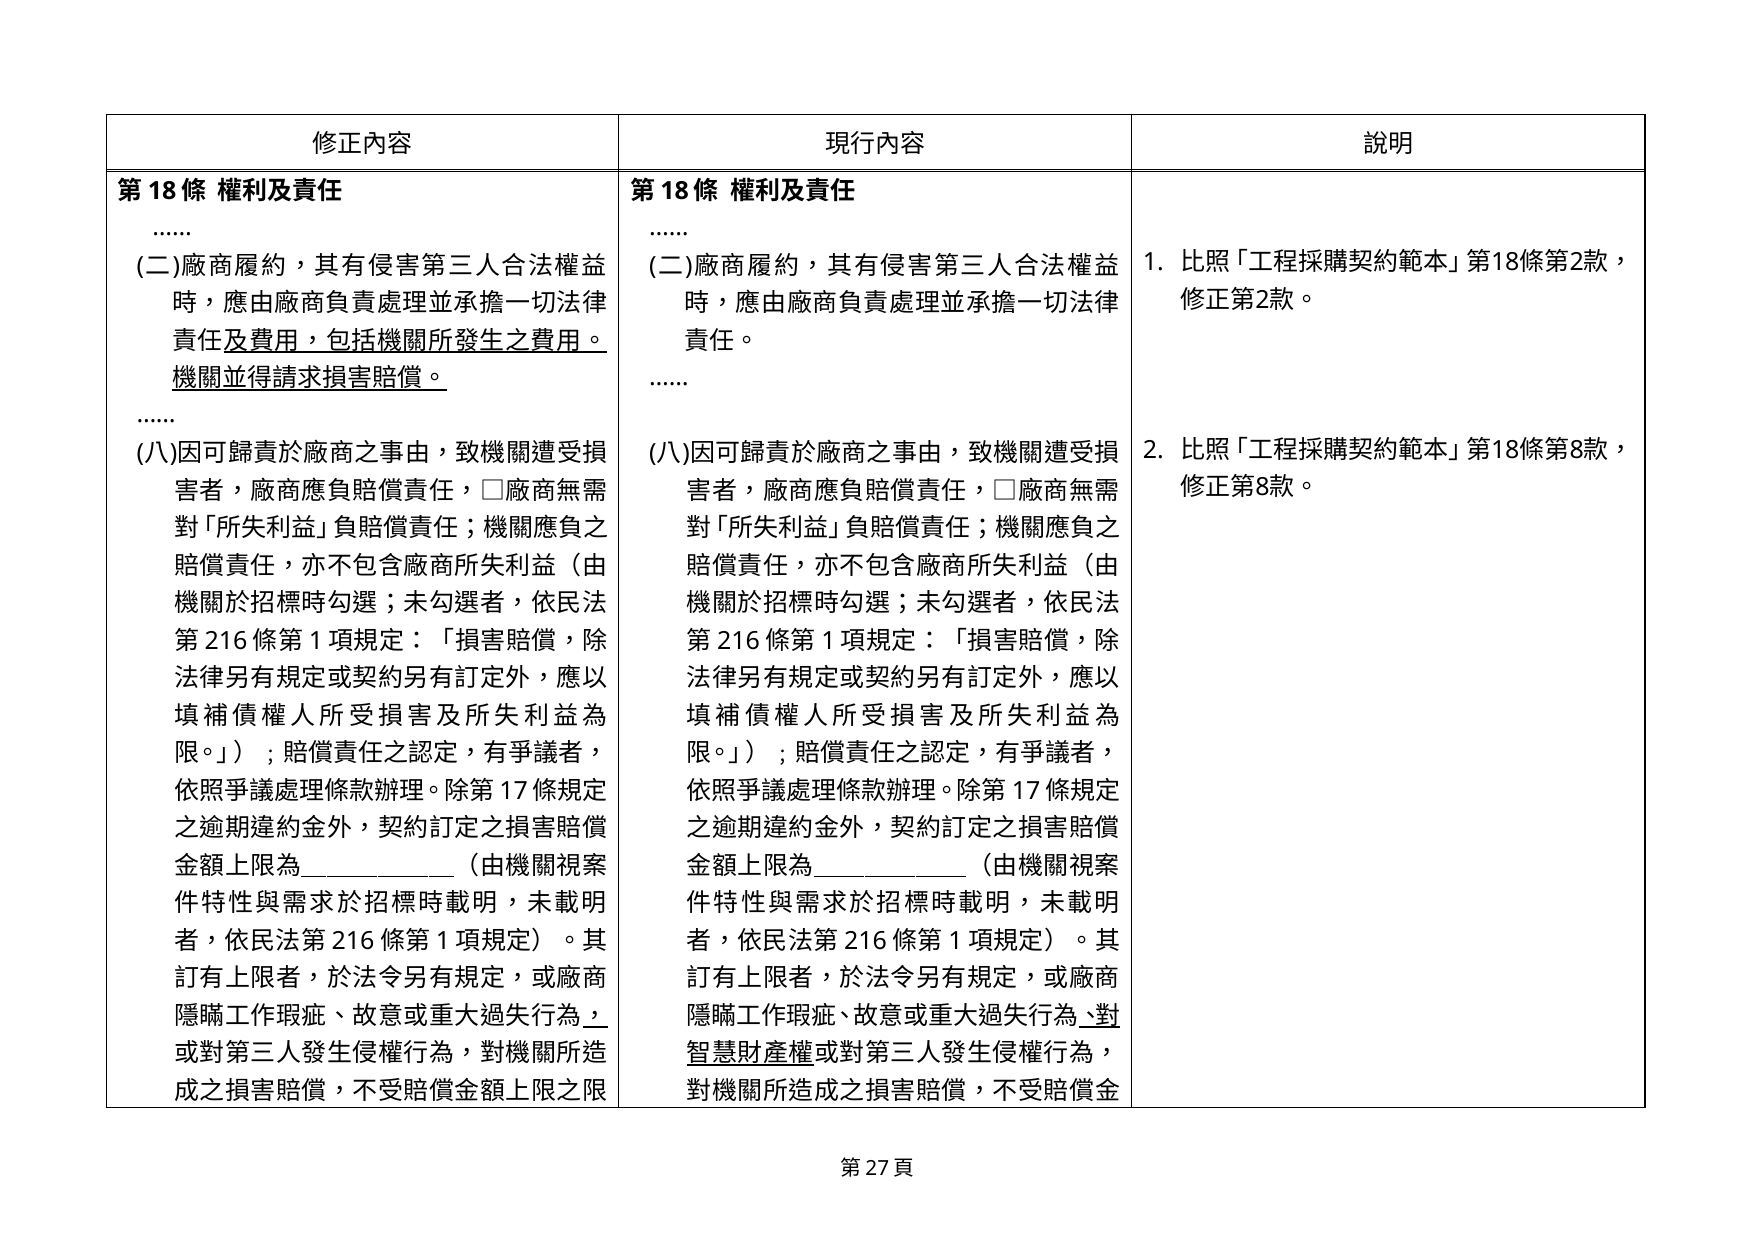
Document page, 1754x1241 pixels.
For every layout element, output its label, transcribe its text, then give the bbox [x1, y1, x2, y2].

table_header 現行內容 [619, 115, 1131, 168]
table_cell 比照「工程採購契約範本」第18條第2款，修正第2款。 比照「工程採購契約範本」第18條第8款，修正第8款。 配合第14條第11款內容，修正第9款及第10款。 比照「工程採購契約範本」第18條第17款至第19款，增訂第17款至第19款。 [1132, 172, 1644, 1107]
table_header 說明 [1132, 115, 1644, 168]
table_cell 第18條 權利及責任 …… (二)廠商履約，其有侵害第三人合法權益時，應由廠商負責處理並承擔一切法律責任。 …… (八)因可歸責於廠商之事由，致機關遭受損害者，廠商應負賠償責任，□廠商無需對「所失利益」負賠償責任；機關應負之賠償責任，亦不包含廠商所失利益（由機關於招標時勾選；未勾選者，依民法第216條第1項規定：「損害賠償，除法律另有規定或契約另有訂定外，應以填補債權人所受損害及所失利益為限。」）﹔賠償責任之認定，有爭議者，依照爭議處理條款辦理。除第17條規定之逾期違約金外，契約訂定之損害賠償金額上限為＿＿＿＿＿＿（由機關視案件特性與需求於招標時載明，未載明者，依民法第216條第1項規定）。其訂有上限者，於法令另有規定，或廠商隱瞞工作瑕疵、故意或重大過失行為、對智慧財產權或對第三人發生侵權行為，對機關所造成之損害賠償，不受賠償金 [619, 172, 1131, 1107]
table_cell 第18條 權利及責任 …… (二)廠商履約，其有侵害第三人合法權益時，應由廠商負責處理並承擔一切法律責任及費用，包括機關所發生之費用。機關並得請求損害賠償。 …… (八)因可歸責於廠商之事由，致機關遭受損害者，廠商應負賠償責任，□廠商無需對「所失利益」負賠償責任；機關應負之賠償責任，亦不包含廠商所失利益（由機關於招標時勾選；未勾選者，依民法第216條第1項規定：「損害賠償，除法律另有規定或契約另有訂定外，應以填補債權人所受損害及所失利益為限。」）﹔賠償責任之認定，有爭議者，依照爭議處理條款辦理。除第17條規定之逾期違約金外，契約訂定之損害賠償金額上限為＿＿＿＿＿＿（由機關視案件特性與需求於招標時載明，未載明者，依民法第216條第1項規定）。其訂有上限者，於法令另有規定，或廠商隱瞞工作瑕疵、故意或重大過失行為，或對第三人發生侵權行為，對機關所造成之損害賠償，不受賠償金額上限之限 [107, 172, 618, 1107]
table_header 修正內容 [107, 115, 618, 168]
